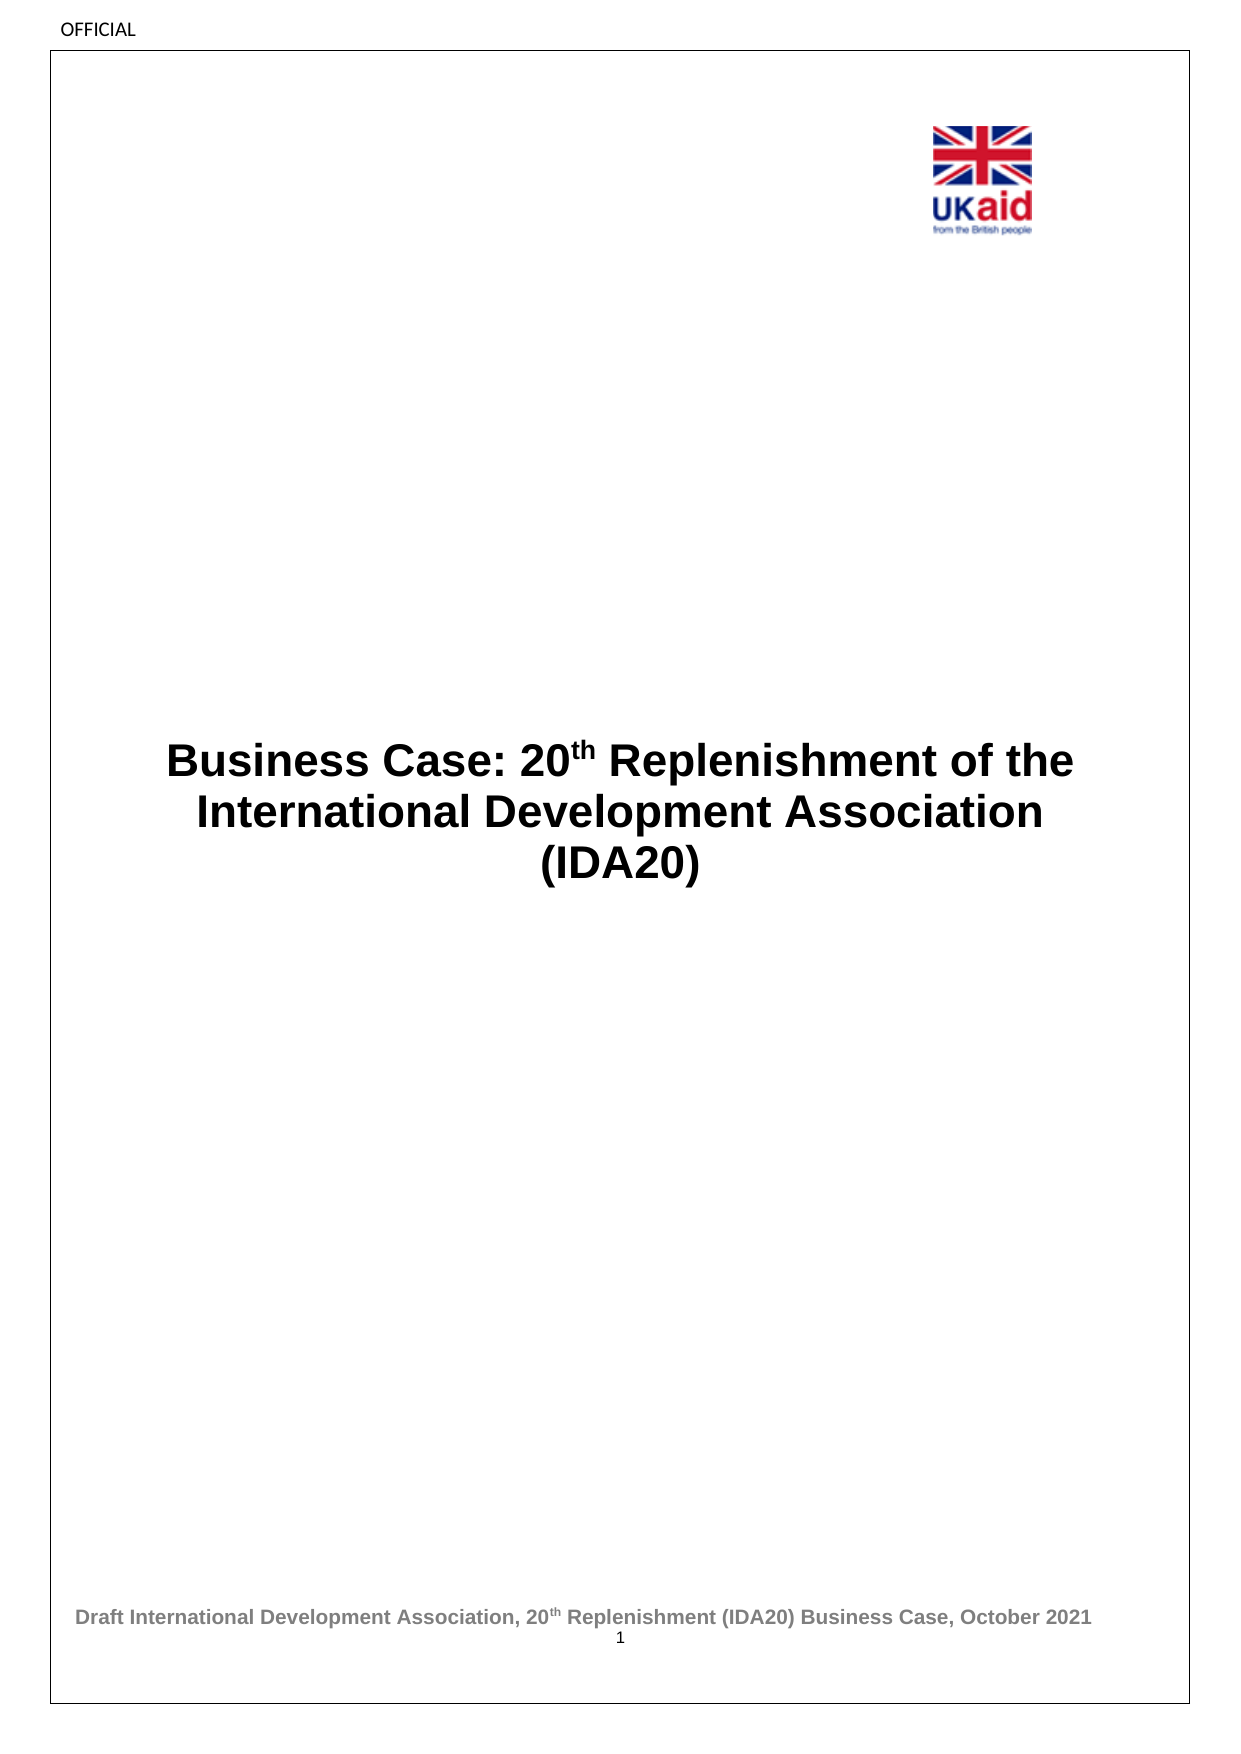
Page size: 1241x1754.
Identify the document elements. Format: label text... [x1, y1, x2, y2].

text Business Case: 20th Replenishment of the International Development Association (IDA20) [116, 735, 1124, 889]
picture [933, 126, 1032, 237]
